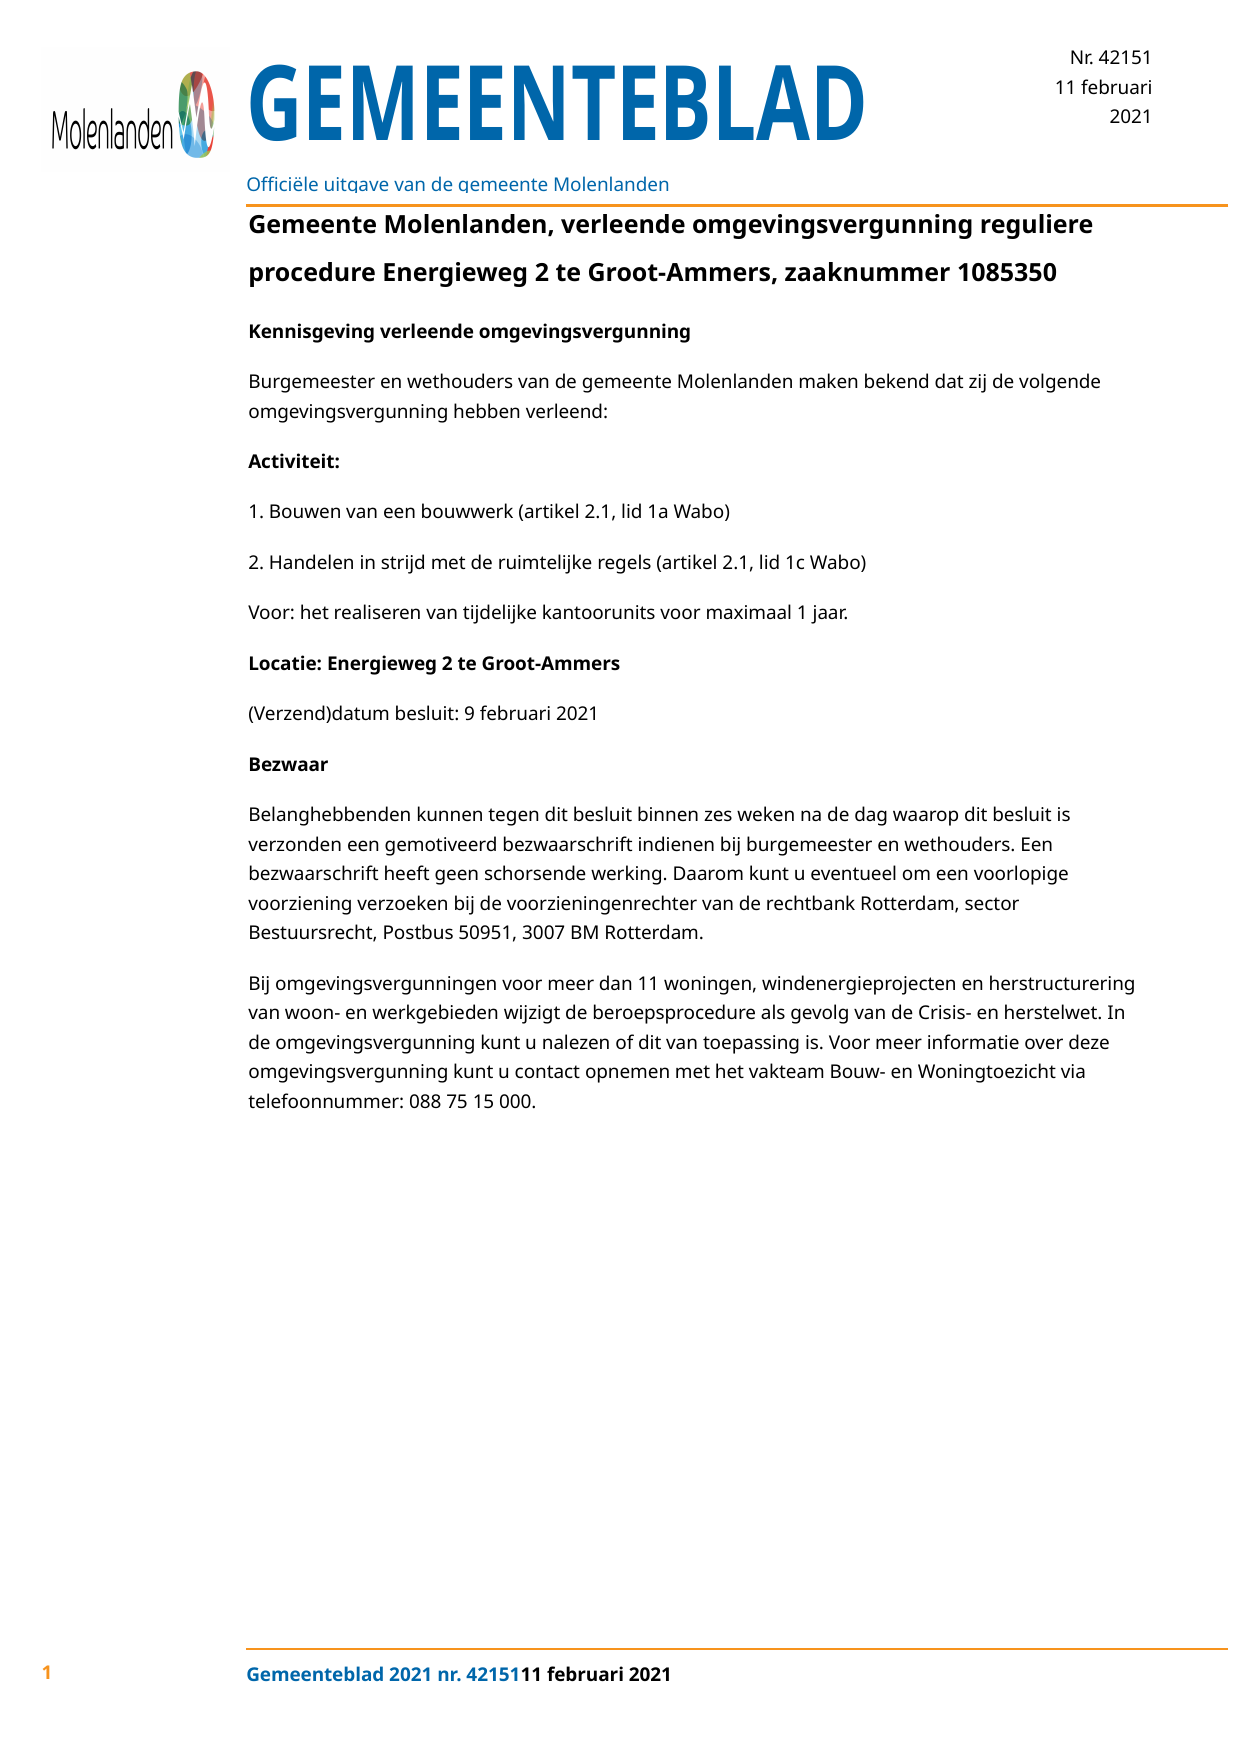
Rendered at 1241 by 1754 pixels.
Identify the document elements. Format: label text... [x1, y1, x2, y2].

text Bezwaar [248, 751, 1152, 777]
text Bij omgevingsvergunningen voor meer dan 11 woningen, windenergieprojecten en herstructurering van woon- en werkgebieden wijzigt de beroepsprocedure als gevolg van de Crisis- en herstelwet. In de omgevingsvergunning kunt u nalezen of dit van toepassing is. Voor meer informatie over deze omgevingsvergunning kunt u contact opnemen met het vakteam Bouw- en Woningtoezicht via telefoonnummer: 088 75 15 000. [248, 970, 1152, 1114]
text Activiteit: [248, 448, 1152, 474]
text Burgemeester en wethouders van de gemeente Molenlanden maken bekend dat zij de volgende omgevingsvergunning hebben verleend: [248, 368, 1152, 424]
text Belanghebbenden kunnen tegen dit besluit binnen zes weken na de dag waarop dit besluit is verzonden een gemotiveerd bezwaarschrift indienen bij burgemeester en wethouders. Een bezwaarschrift heeft geen schorsende werking. Daarom kunt u eventueel om een voorlopige voorziening verzoeken bij de voorzieningenrechter van de rechtbank Rotterdam, sector Bestuursrecht, Postbus 50951, 3007 BM Rotterdam. [248, 801, 1152, 945]
text Locatie: Energieweg 2 te Groot-Ammers [248, 650, 1152, 676]
picture [41, 47, 231, 172]
text 2. Handelen in strijd met de ruimtelijke regels (artikel 2.1, lid 1c Wabo) [248, 549, 1152, 575]
text 1. Bouwen van een bouwwerk (artikel 2.1, lid 1a Wabo) [248, 499, 1152, 524]
text (Verzend)datum besluit: 9 februari 2021 [248, 700, 1152, 726]
text Gemeente Molenlanden, verleende omgevingsvergunning reguliere procedure Energieweg 2 te Groot-Ammers, zaaknummer 1085350 [248, 207, 1152, 288]
text Kennisgeving verleende omgevingsvergunning [248, 318, 1152, 344]
text Voor: het realiseren van tijdelijke kantoorunits voor maximaal 1 jaar. [248, 599, 1152, 625]
